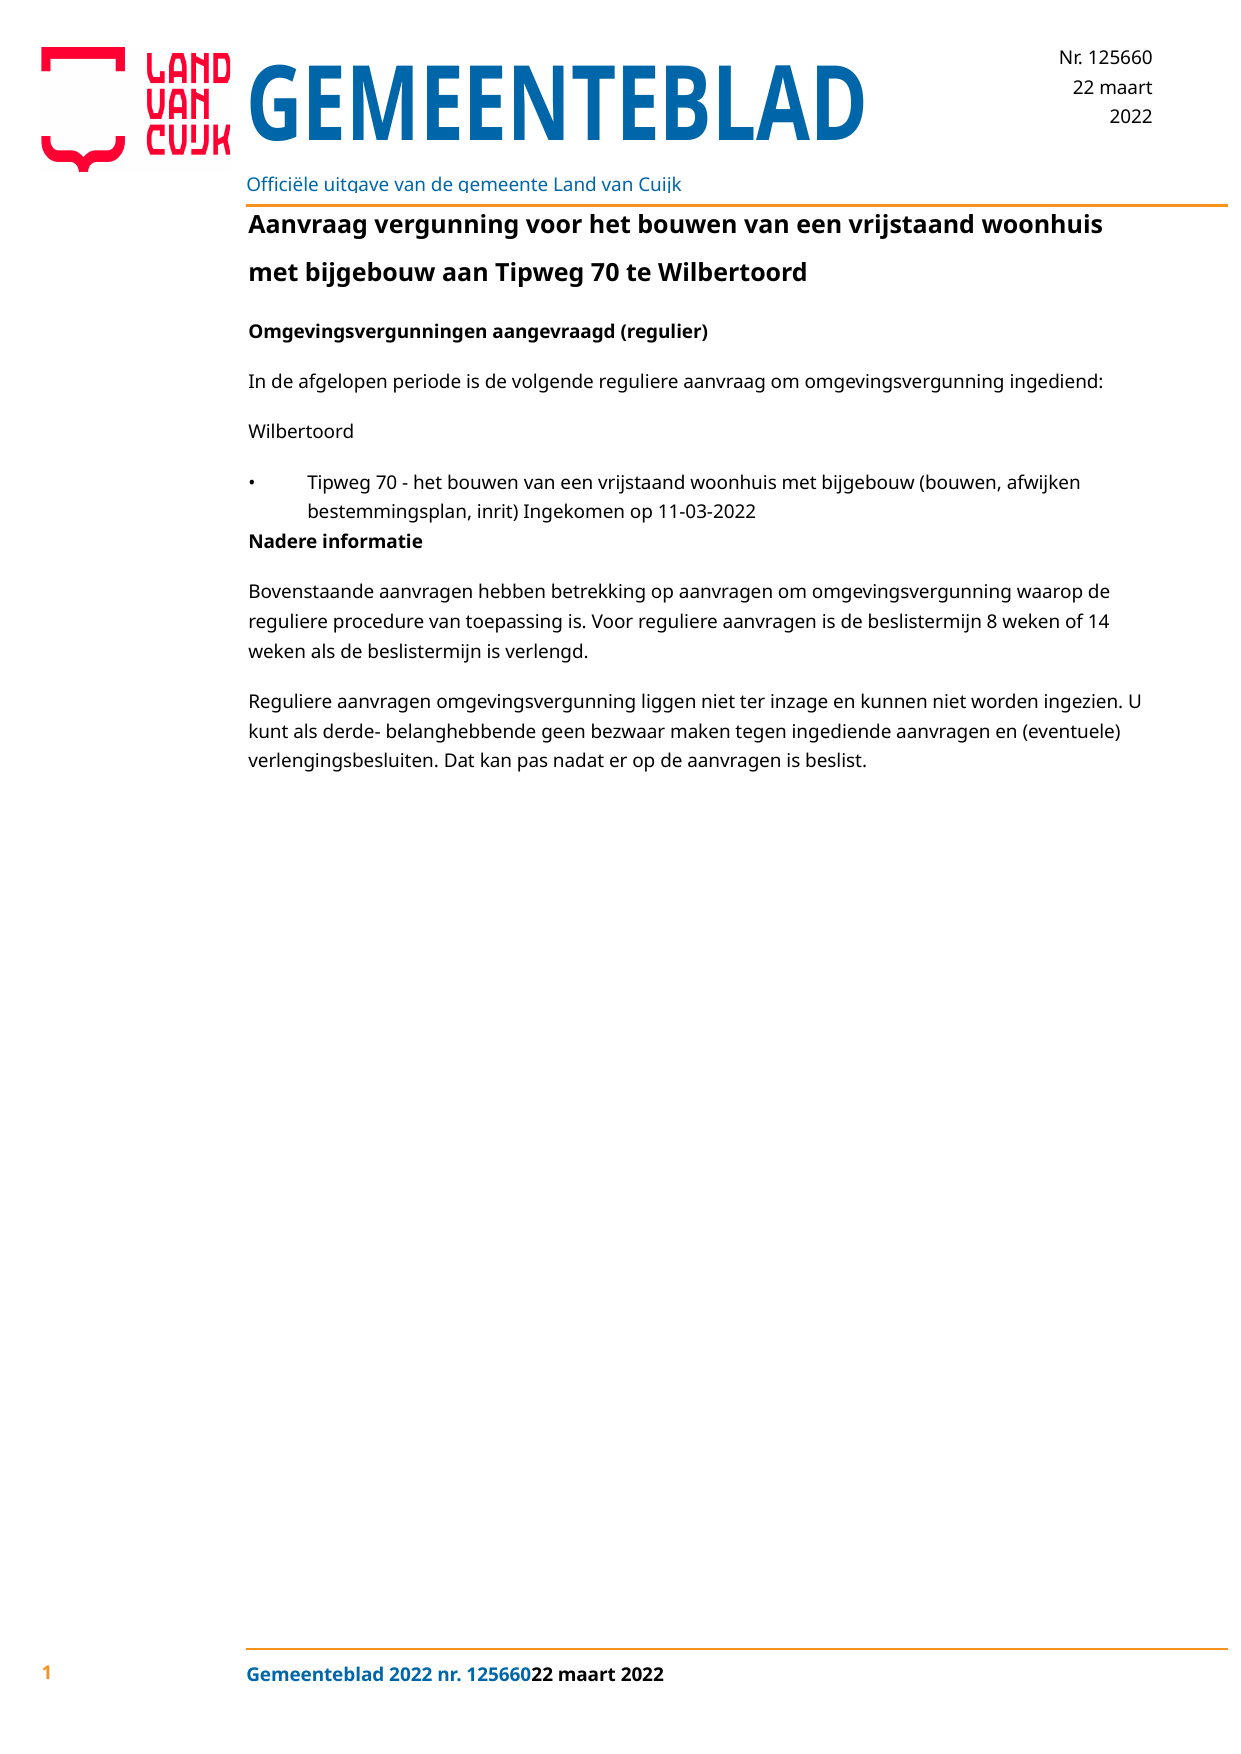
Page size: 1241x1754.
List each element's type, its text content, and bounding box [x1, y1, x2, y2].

picture [41, 47, 231, 172]
list Tipweg 70 - het bouwen van een vrijstaand woonhuis met bijgebouw (bouwen, afwijken bestemmingsplan, inrit) Ingekomen op 11-03-2022 [248, 469, 1152, 524]
text Reguliere aanvragen omgevingsvergunning liggen niet ter inzage en kunnen niet worden ingezien. U kunt als derde- belanghebbende geen bezwaar maken tegen ingediende aanvragen en (eventuele) verlengingsbesluiten. Dat kan pas nadat er op de aanvragen is beslist. [248, 688, 1152, 773]
text Aanvraag vergunning voor het bouwen van een vrijstaand woonhuis met bijgebouw aan Tipweg 70 te Wilbertoord [248, 207, 1152, 288]
text Bovenstaande aanvragen hebben betrekking op aanvragen om omgevingsvergunning waarop de reguliere procedure van toepassing is. Voor reguliere aanvragen is de beslistermijn 8 weken of 14 weken als de beslistermijn is verlengd. [248, 579, 1152, 664]
text Omgevingsvergunningen aangevraagd (regulier) [248, 318, 1152, 344]
text Nadere informatie [248, 528, 1152, 554]
text Wilbertoord [248, 419, 1152, 444]
text In de afgelopen periode is de volgende reguliere aanvraag om omgevingsvergunning ingediend: [248, 368, 1152, 394]
